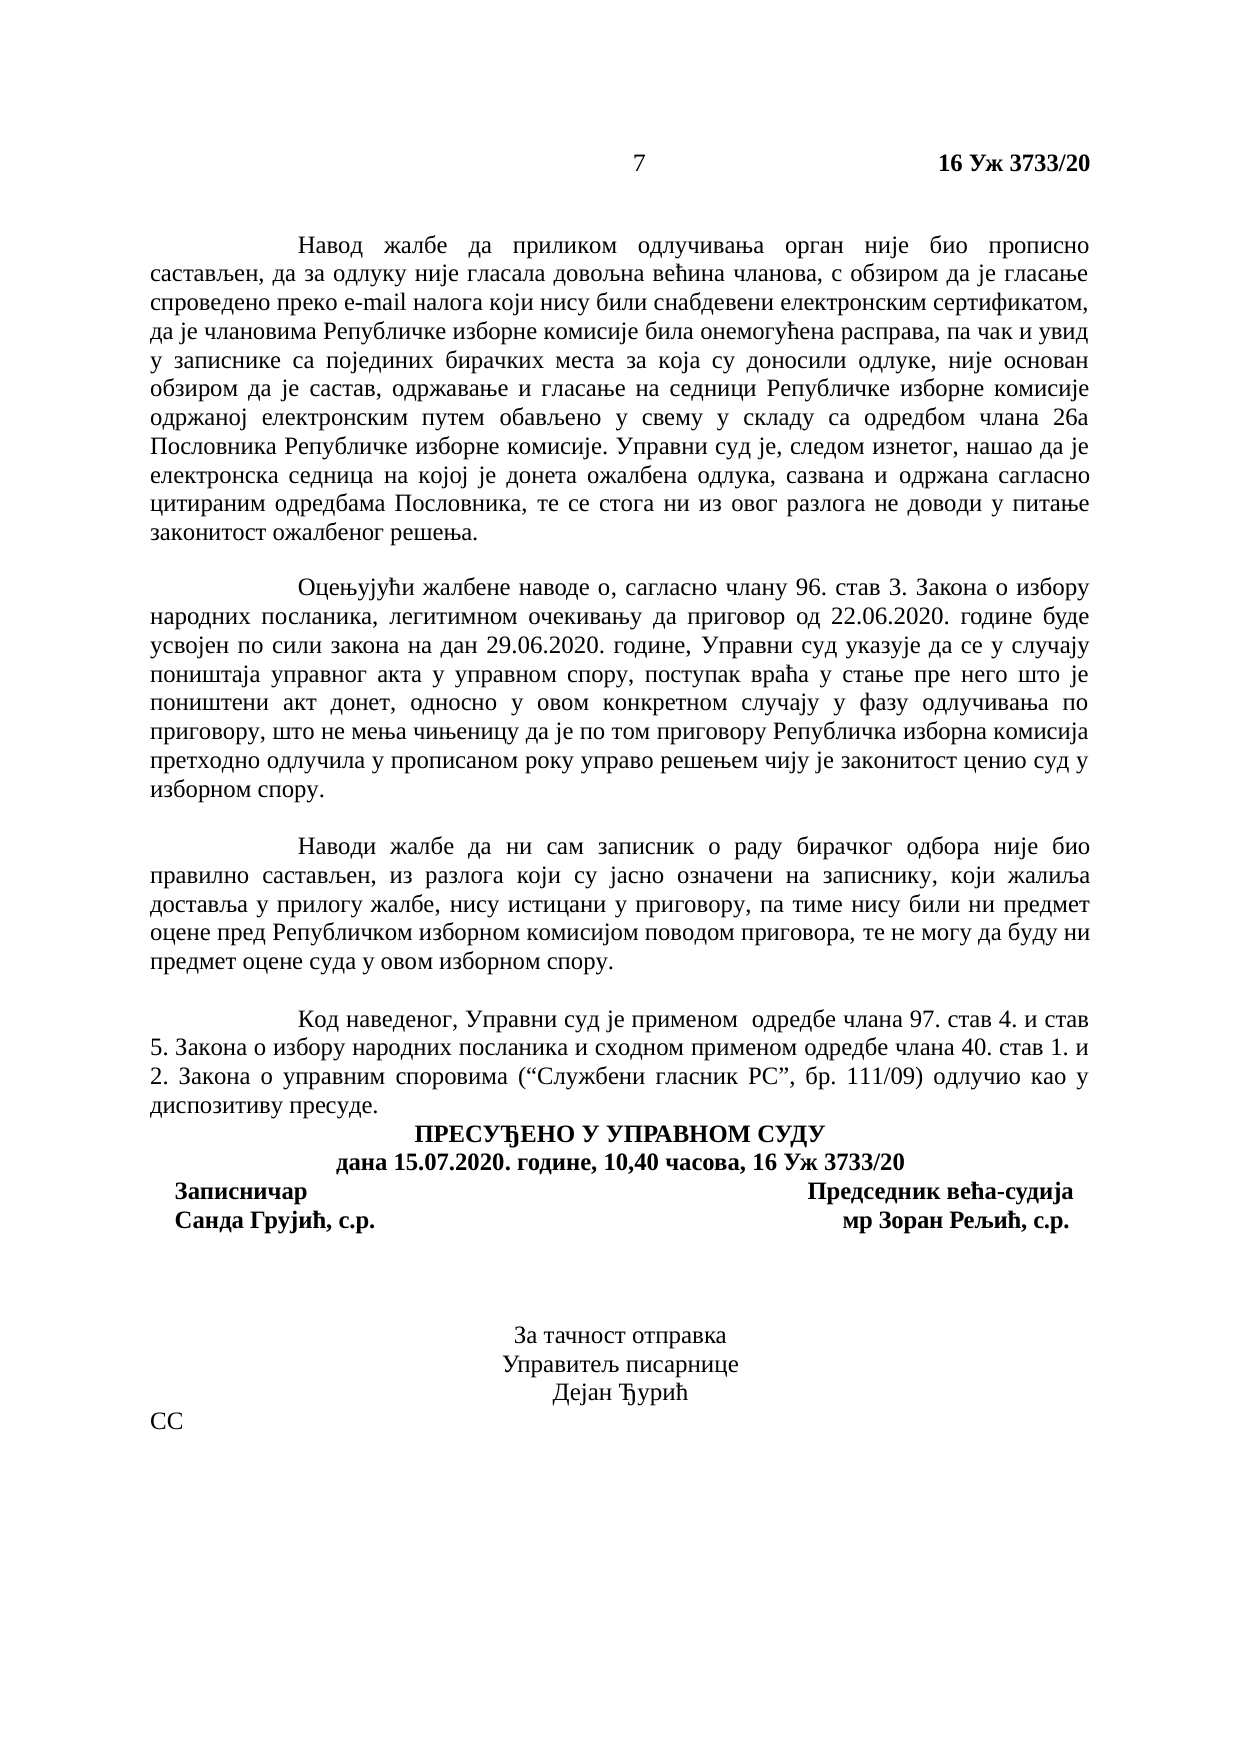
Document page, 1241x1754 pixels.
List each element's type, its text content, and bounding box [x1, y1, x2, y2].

text Оцењујући жалбене наводе о, сагласно члану 96. став 3. Закона о избору народних посланика, легитимном очекивању да приговор од 22.06.2020. године буде усвојен по сили закона на дан 29.06.2020. године, Управни суд указује да се у случају поништаја управног акта у управном спору, поступак враћа у стање пре него што је поништени акт донет, односно у овом конкретном случају у фазу одлучивања по приговору, што не мења чињеницу да је по том приговору Републичка изборна комисија претходно одлучила у прописаном року управо решењем чију је законитост ценио суд у изборном спору. [150, 572, 1090, 802]
text Код наведеног, Управни суд је применом одредбе члана 97. став 4. и став 5. Закона о избору народних посланика и сходном применом одредбе члана 40. став 1. и 2. Закона о управним споровима (“Службени гласник РС”, бр. 111/09) одлучио као у диспозитиву пресуде. [150, 1004, 1090, 1119]
text СС [150, 1406, 1090, 1435]
text Записничар Председник већа-судија [150, 1176, 1090, 1205]
text За тачност отправка [150, 1320, 1090, 1349]
text дана 15.07.2020. године, 10,40 часова, 16 Уж 3733/20 [150, 1147, 1090, 1176]
text Дејан Ђурић [150, 1377, 1090, 1406]
text Санда Грујић, с.р. мр Зоран Рељић, с.р. [150, 1205, 1090, 1234]
text ПРЕСУЂЕНО У УПРАВНОМ СУДУ [150, 1119, 1090, 1147]
text Наводи жалбе да ни сам записник о раду бирачког одбора није био правилно састављен, из разлога који су јасно означени на записнику, који жалиља доставља у прилогу жалбе, нису истицани у приговору, па тиме нису били ни предмет оцене пред Републичком изборном комисијом поводом приговора, те не могу да буду ни предмет оцене суда у овом изборном спору. [150, 831, 1090, 975]
text Управитељ писарнице [150, 1349, 1090, 1377]
text Навод жалбе да приликом одлучивања орган није био прописно састављен, да за одлуку није гласала довољна већина чланова, с обзиром да је гласање спроведено преко e-mail налога који нису били снабдевени електронским сертификатом, да је члановима Републичке изборне комисије била онемогућена расправа, па чак и увид у записнике са појединих бирачких места за која су доносили одлуке, није основан обзиром да је састав, одржавање и гласање на седници Републичке изборне комисије одржаној електронским путем обављено у свему у складу са одредбом члана 26а Пословника Републичке изборне комисије. Управни суд је, следом изнетог, нашао да је електронска седница на којој је донета ожалбена одлука, сазвана и одржана сагласно цитираним одредбама Пословника, те се стога ни из овог разлога не доводи у питање законитост ожалбеног решења. [150, 230, 1090, 546]
